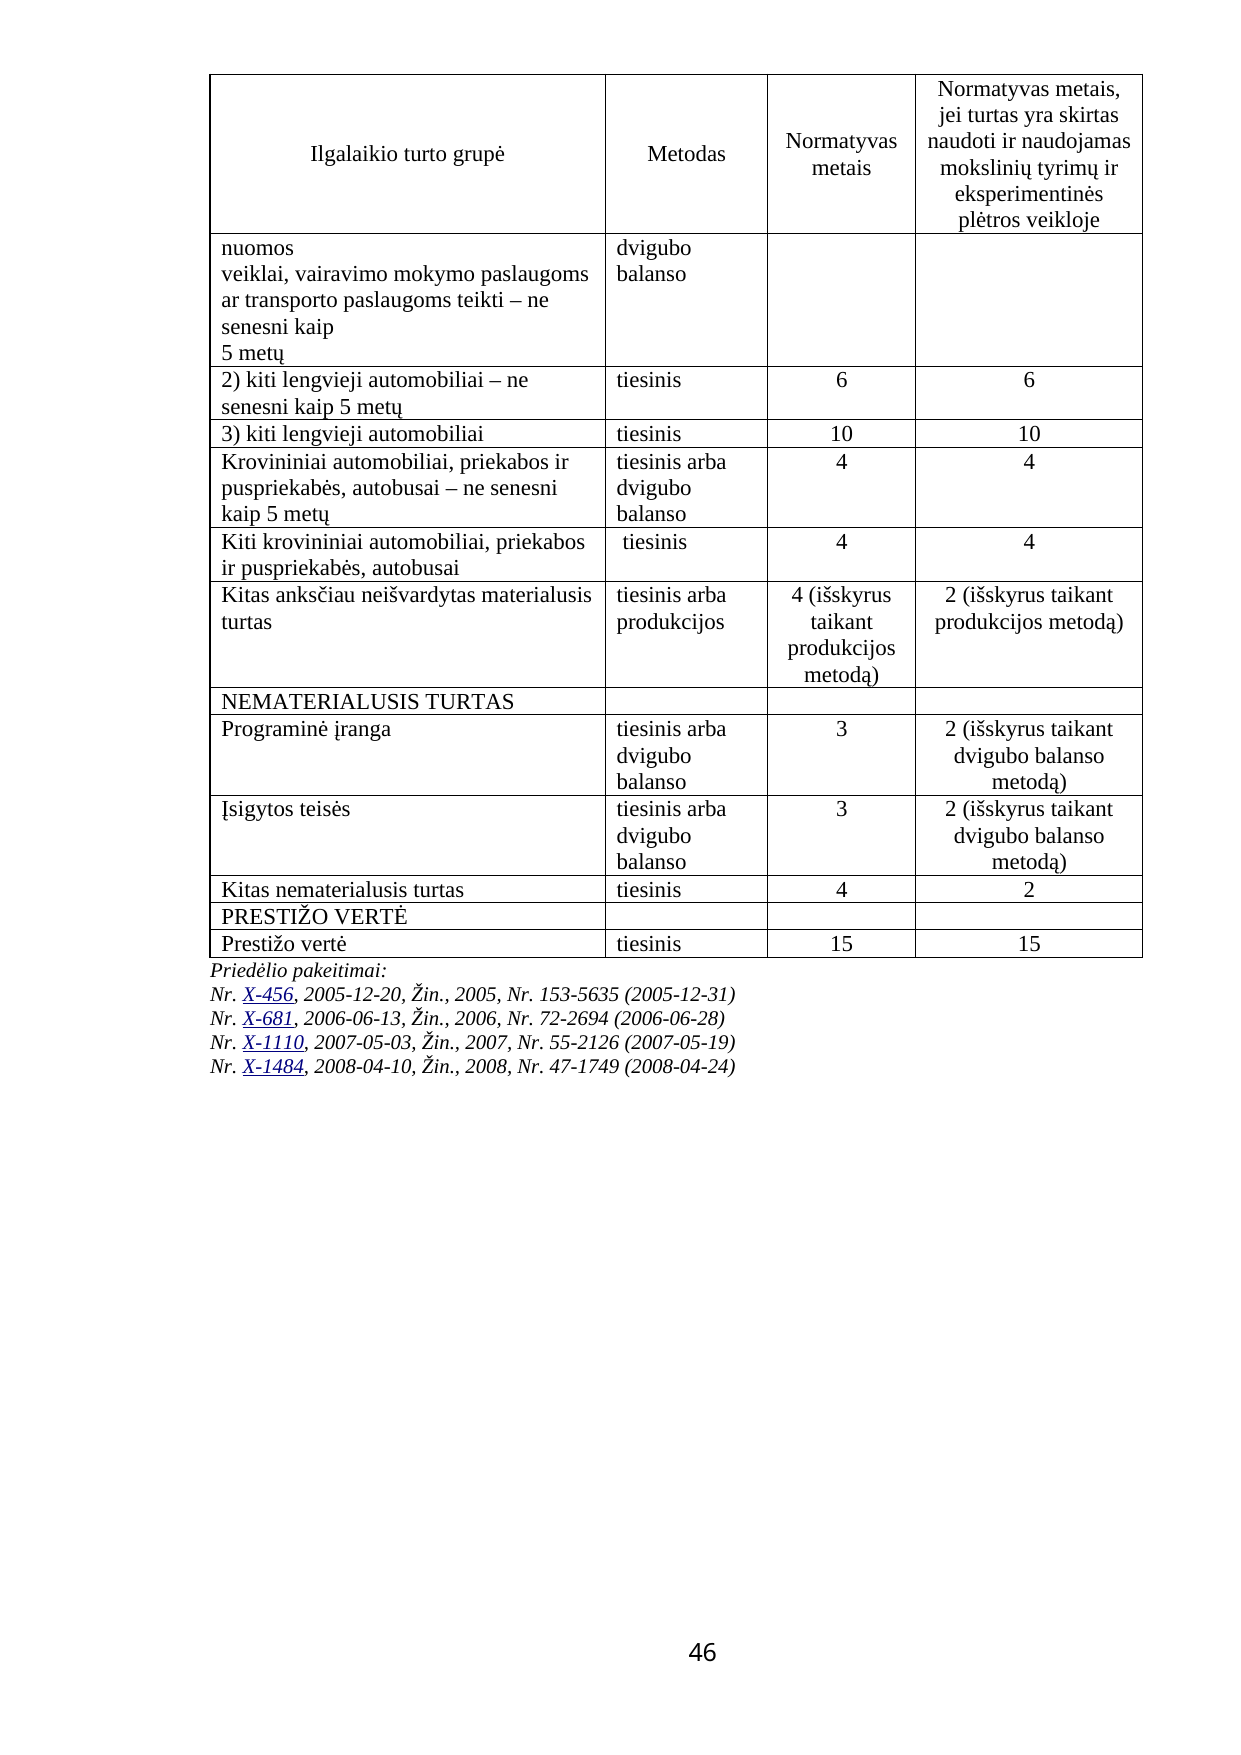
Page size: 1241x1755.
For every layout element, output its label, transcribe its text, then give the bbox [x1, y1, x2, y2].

table_cell 4 [768, 876, 915, 902]
text Nr. X-1484, 2008-04-10, Žin., 2008, Nr. 47-1749 (2008-04-24) [210, 1054, 1120, 1078]
table_cell 4 [768, 448, 915, 527]
table_cell 2 (išskyrus taikant produkcijos metodą) [916, 582, 1142, 687]
table_cell Kitas anksčiau neišvardytas materialusis turtas [211, 582, 605, 687]
table_cell tiesinis arba dvigubo balanso [606, 715, 767, 794]
table_header Metodas [606, 75, 767, 233]
table_header Ilgalaikio turto grupė [211, 75, 605, 233]
table_cell [916, 688, 1142, 714]
table_cell tiesinis [606, 528, 767, 581]
table_cell 3 [768, 796, 915, 874]
table_cell 2 (išskyrus taikant dvigubo balanso metodą) [916, 796, 1142, 874]
table_cell Prestižo vertė [211, 930, 605, 957]
table_cell 3) kiti lengvieji automobiliai [211, 420, 605, 447]
table_cell 4 [916, 528, 1142, 581]
table_cell nuomos veiklai, vairavimo mokymo paslaugoms ar transporto paslaugoms teikti – ne senesni kaip 5 metų [211, 234, 605, 366]
table_cell 2 (išskyrus taikant dvigubo balanso metodą) [916, 715, 1142, 794]
table_cell Programinė įranga [211, 715, 605, 794]
table_cell tiesinis [606, 367, 767, 419]
table_cell 10 [916, 420, 1142, 447]
table_cell [768, 688, 915, 714]
table_header Normatyvas metais, jei turtas yra skirtas naudoti ir naudojamas mokslinių tyrimų ir eksperimentinės plėtros veikloje [916, 75, 1142, 233]
table_cell tiesinis arba dvigubo balanso [606, 796, 767, 874]
table_cell tiesinis [606, 930, 767, 957]
table_cell 4 [916, 448, 1142, 527]
table_header Normatyvas metais [768, 75, 915, 233]
table_cell 15 [916, 930, 1142, 957]
table_cell 6 [768, 367, 915, 419]
table_cell 2 [916, 876, 1142, 902]
table_cell 4 [768, 528, 915, 581]
table_cell 4 (išskyrus taikant produkcijos metodą) [768, 582, 915, 687]
text Priedėlio pakeitimai: [210, 958, 1120, 982]
table_cell 2) kiti lengvieji automobiliai – ne senesni kaip 5 metų [211, 367, 605, 419]
table_cell 10 [768, 420, 915, 447]
table_cell Kitas nematerialusis turtas [211, 876, 605, 902]
table_cell [916, 234, 1142, 366]
table_cell [916, 903, 1142, 929]
table_cell 6 [916, 367, 1142, 419]
table_cell [768, 903, 915, 929]
table_cell PRESTIŽO VERTĖ [211, 903, 605, 929]
table_cell dvigubo balanso [606, 234, 767, 366]
table_cell [606, 688, 767, 714]
table_cell [606, 903, 767, 929]
text Nr. X-456, 2005-12-20, Žin., 2005, Nr. 153-5635 (2005-12-31) [210, 982, 1120, 1006]
table_cell [768, 234, 915, 366]
table_cell tiesinis [606, 420, 767, 447]
text Nr. X-1110, 2007-05-03, Žin., 2007, Nr. 55-2126 (2007-05-19) [210, 1030, 1120, 1054]
table_cell tiesinis arba dvigubo balanso [606, 448, 767, 527]
table_cell Kiti krovininiai automobiliai, priekabos ir puspriekabės, autobusai [211, 528, 605, 581]
table_cell tiesinis [606, 876, 767, 902]
table_cell 15 [768, 930, 915, 957]
text Nr. X-681, 2006-06-13, Žin., 2006, Nr. 72-2694 (2006-06-28) [210, 1006, 1120, 1030]
table_cell 3 [768, 715, 915, 794]
table_cell NEMATERIALUSIS TURTAS [211, 688, 605, 714]
table_cell tiesinis arba produkcijos [606, 582, 767, 687]
table_cell Įsigytos teisės [211, 796, 605, 874]
table_cell Krovininiai automobiliai, priekabos ir puspriekabės, autobusai – ne senesni kaip 5 metų [211, 448, 605, 527]
